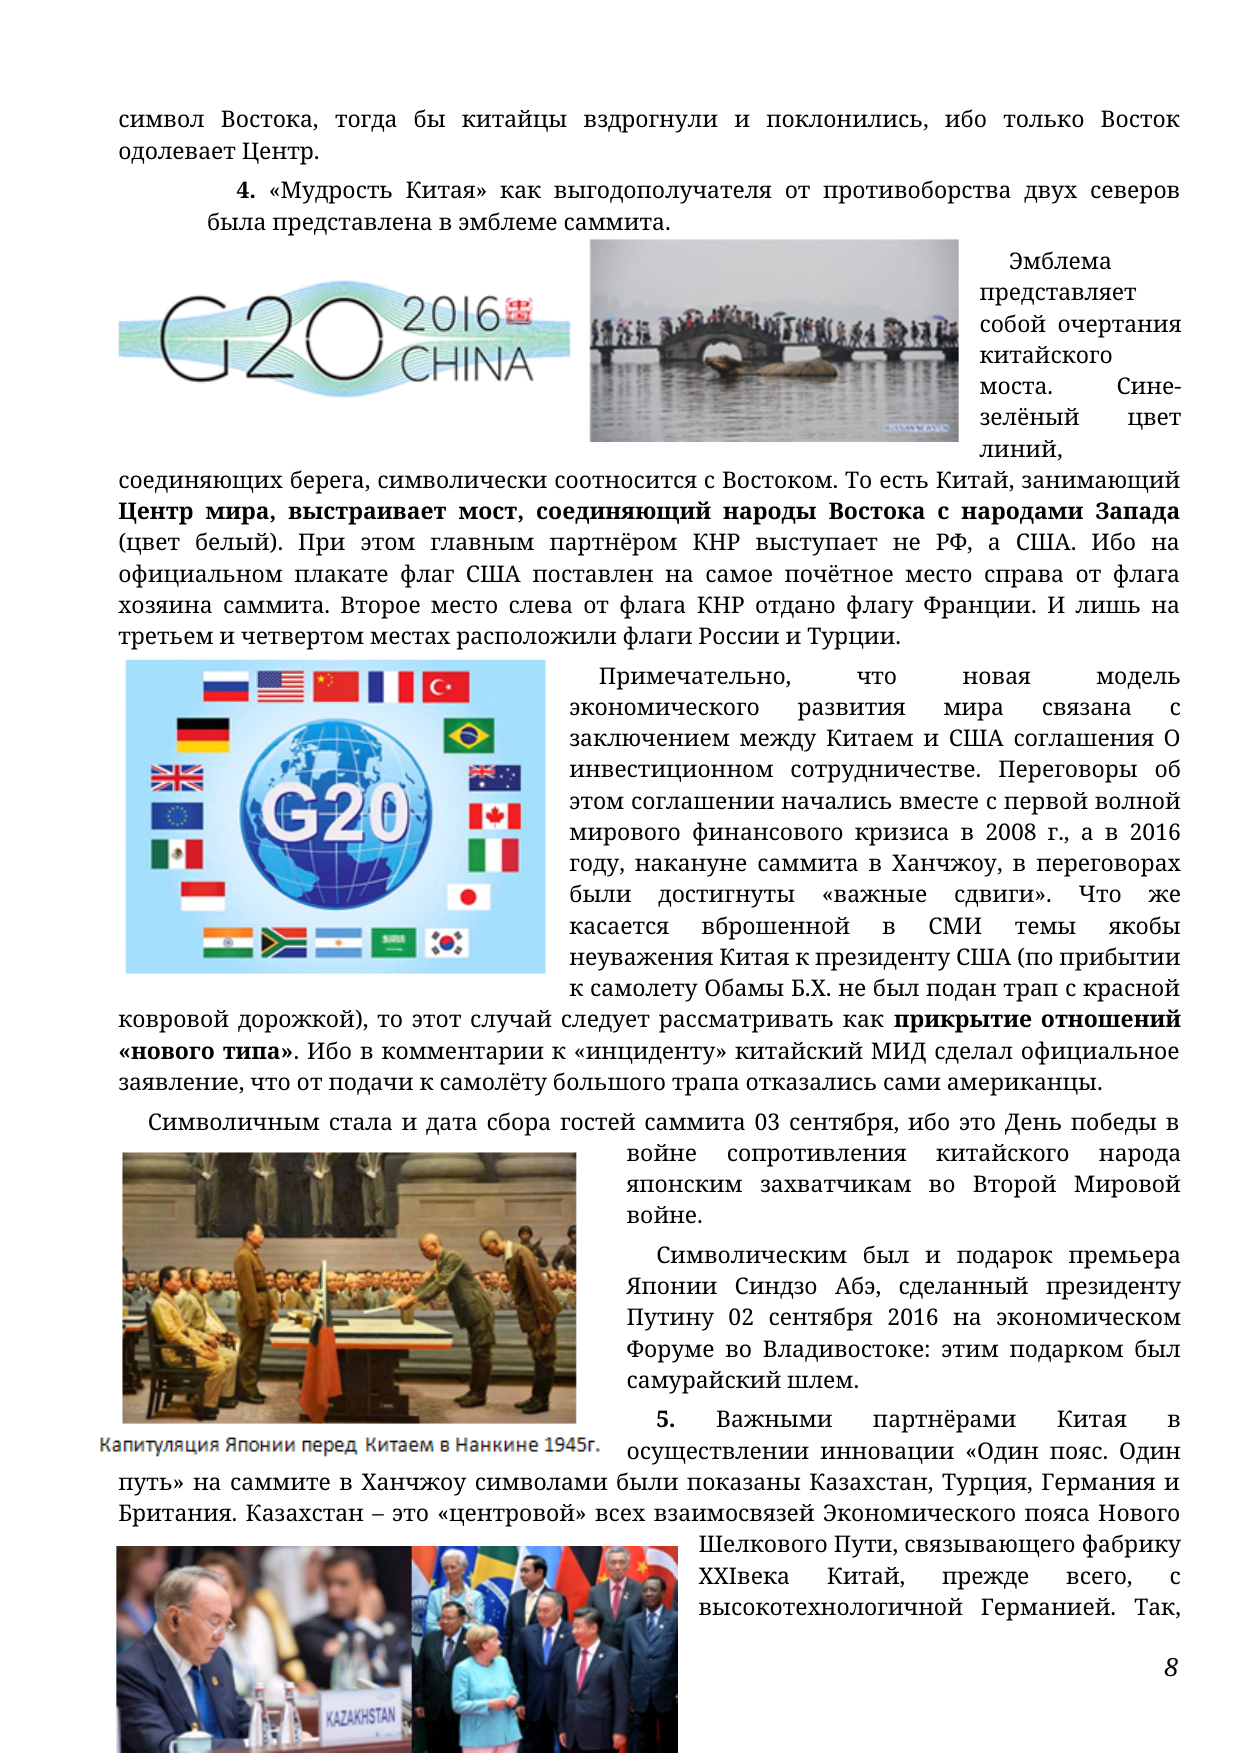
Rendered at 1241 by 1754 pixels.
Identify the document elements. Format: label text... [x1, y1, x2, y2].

text Символическим был и подарок премьера Японии Синдзо Абэ, сделанный президенту Путину 02 сентября 2016 на экономическом Форуме во Владивостоке: этим подарком был самурайский шлем. [607, 1239, 1181, 1395]
picture [87, 1145, 606, 1458]
picture [118, 238, 959, 442]
picture [115, 1546, 678, 1753]
text Эмблема представляет собой очертания китайского моста. Сине-зелёный цвет линий, соединяющих берега, символически соотносится с Востоком. То есть Китай, занимающий Центр мира, выстраивает мост, соединяющий народы Востока с народами Запада (цвет белый). При этом главным партнёром КНР выступает не РФ, а США. Ибо на официальном плакате флаг США поставлен на самое почётное место справа от флага хозяина саммита. Второе место слева от флага КНР отдано флагу Франции. И лишь на третьем и четвертом местах расположили флаги России и Турции. [117, 237, 1181, 651]
picture [123, 658, 549, 977]
text Символичным стала и дата сбора гостей саммита 03 сентября, ибо это День победы в войне сопротивления китайского народа японским захватчикам во Второй Мировой войне. [86, 1106, 1181, 1459]
text символ Востока, тогда бы китайцы вздрогнули и поклонились, ибо только Восток одолевает Центр. [118, 103, 1181, 166]
text 5. Важными партнёрами Китая в осуществлении инновации «Один пояс. Один путь» на саммите в Ханчжоу символами были показаны Казахстан, Турция, Германия и Британия. Казахстан – это «центровой» всех взаимосвязей Экономического пояса Нового Шелкового Пути, связывающего фабрику XXIвека Китай, прежде всего, с высокотехнологичной Германией. Так, на официальной фотографии справа от Си Цзиньпина расположилась канцлер Германии, а выше между ними – президент Казахстана Назарбаев. [114, 1403, 1181, 1754]
text Примечательно, что новая модель экономического развития мира связана с заключением между Китаем и США соглашения О инвестиционном сотрудничестве. Переговоры об этом соглашении начались вместе с первой волной мирового финансового кризиса в 2008 г., а в 2016 году, накануне саммита в Ханчжоу, в переговорах были достигнуты «важные сдвиги». Что же касается вброшенной в СМИ темы якобы неуважения Китая к президенту США (по прибытии к самолету Обамы Б.Х. не был подан трап с красной ковровой дорожкой), то этот случай следует рассматривать как прикрытие отношений «нового типа». Ибо в комментарии к «инциденту» китайский МИД сделал официальное заявление, что от подачи к самолёту большого трапа отказались сами американцы. [118, 656, 1181, 1097]
text 4. «Мудрость Китая» как выгодополучателя от противоборства двух северов была представлена в эмблеме саммита. [207, 174, 1181, 237]
